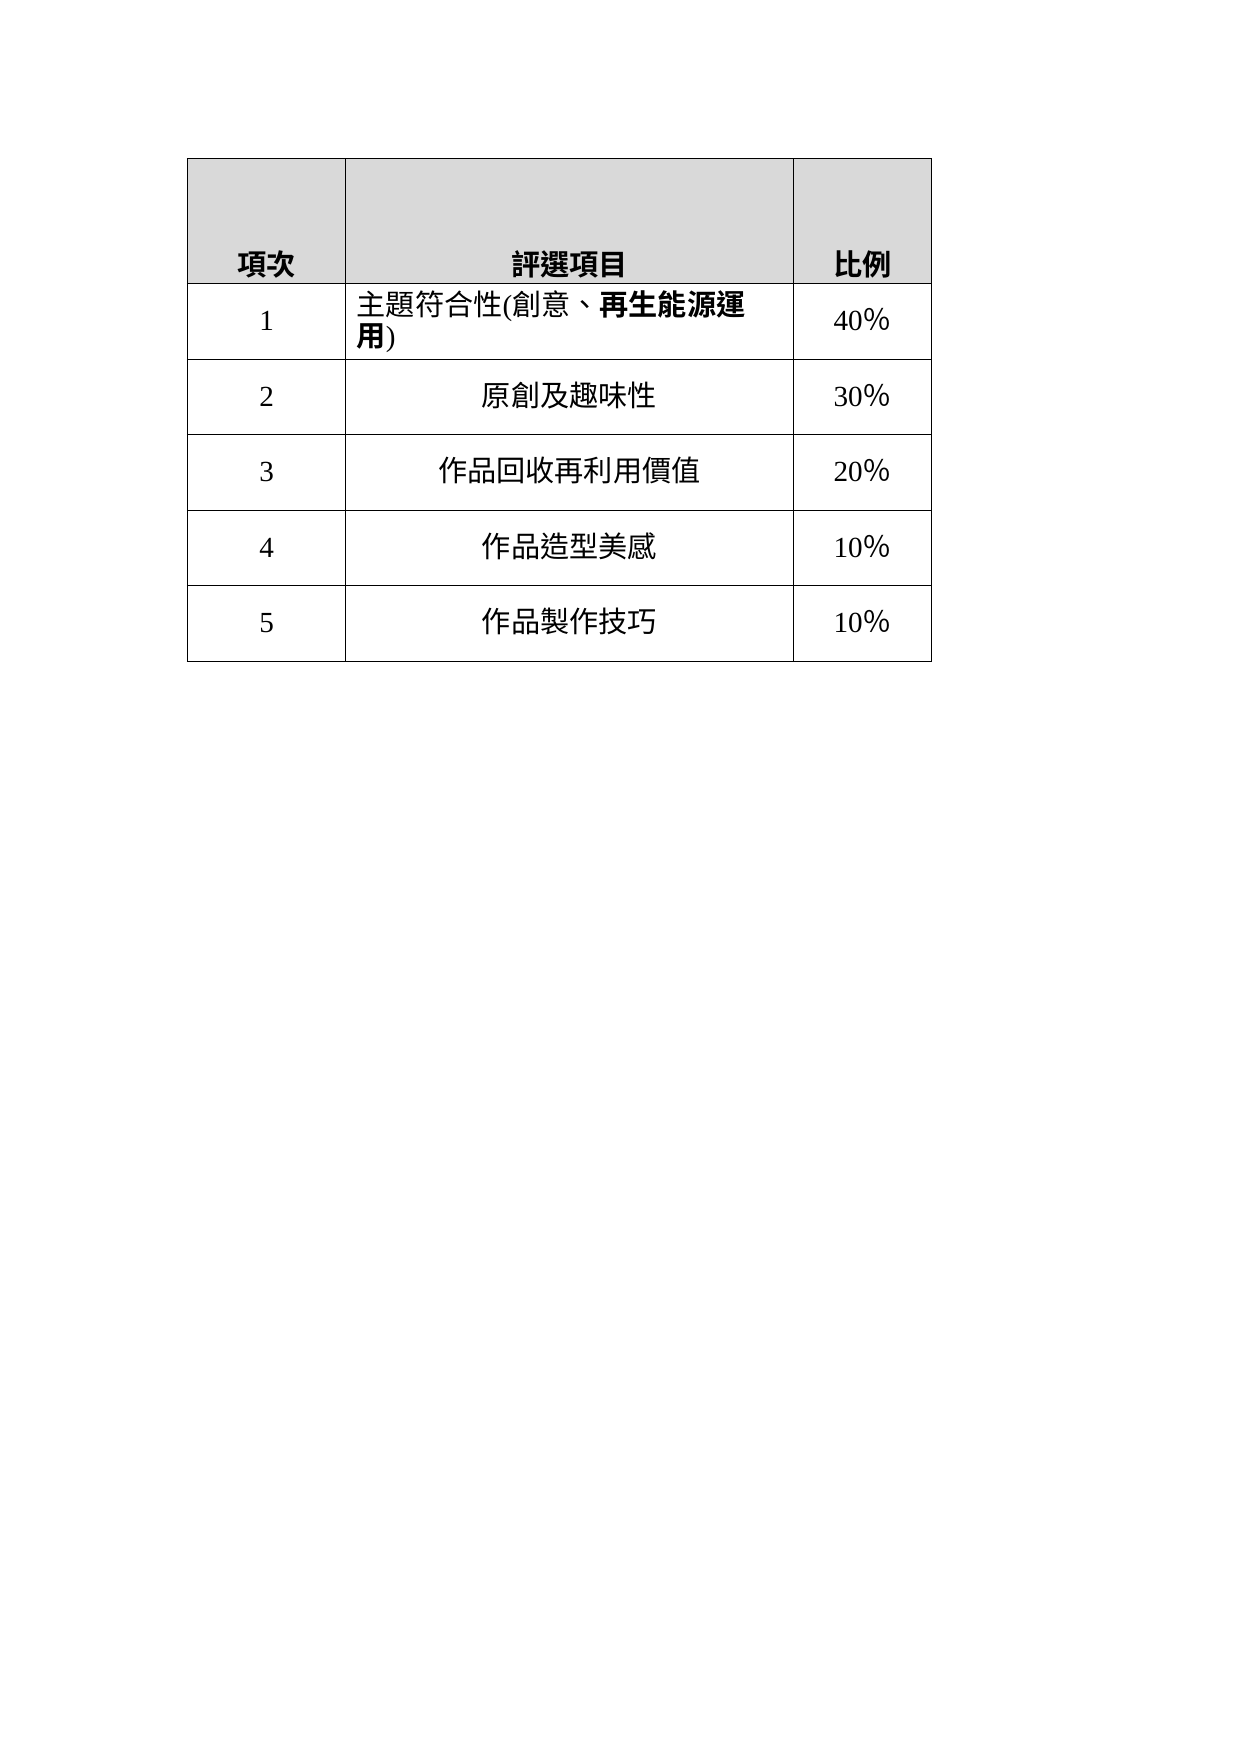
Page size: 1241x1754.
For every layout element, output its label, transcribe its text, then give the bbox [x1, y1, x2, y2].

table_cell 5 [188, 586, 345, 661]
table_cell 40％ [794, 284, 931, 359]
table_cell 10％ [794, 511, 931, 585]
table_header 項次 [188, 159, 345, 283]
table_cell 3 [188, 435, 345, 510]
table_cell 主題符合性(創意、再生能源運用) [346, 284, 793, 359]
table_cell 2 [188, 360, 345, 434]
table_cell 30％ [794, 360, 931, 434]
table_header 評選項目 [346, 159, 793, 283]
table_cell 作品回收再利用價值 [346, 435, 793, 510]
table_cell 作品造型美感 [346, 511, 793, 585]
table_cell 原創及趣味性 [346, 360, 793, 434]
table_cell 4 [188, 511, 345, 585]
table_cell 10％ [794, 586, 931, 661]
table_cell 20％ [794, 435, 931, 510]
table_cell 作品製作技巧 [346, 586, 793, 661]
table_header 比例 [794, 159, 931, 283]
table_cell 1 [188, 284, 345, 359]
